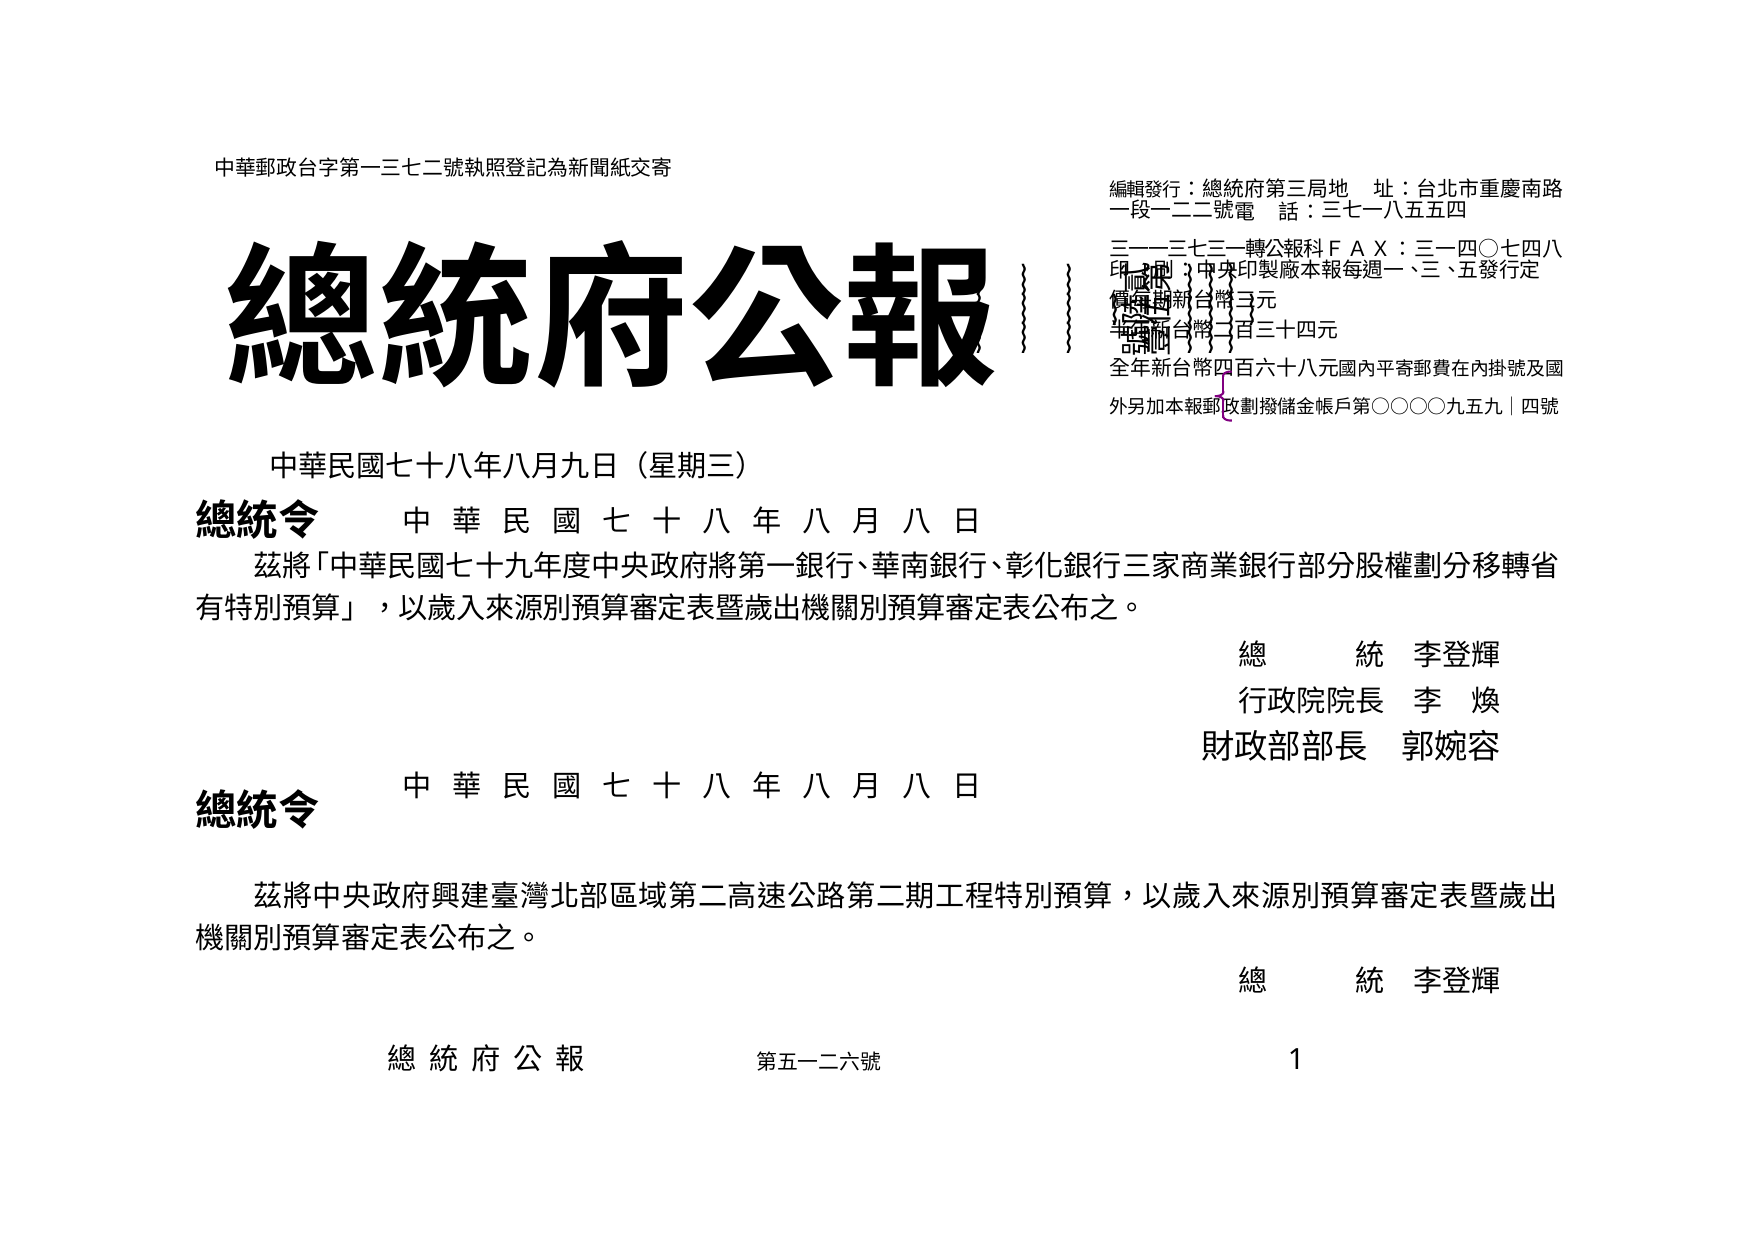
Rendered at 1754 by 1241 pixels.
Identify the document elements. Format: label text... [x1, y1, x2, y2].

text 總 統 李登輝 [195, 961, 1501, 999]
table_header 中華民國七十八年八月八日 [399, 767, 986, 873]
text 行政院院長 李 煥 [195, 678, 1501, 720]
text 總 統 李登輝 [195, 632, 1501, 673]
text 財政部部長 郭婉容 [195, 725, 1501, 767]
table_header 中華民國七十八年八月八日 [399, 222, 986, 543]
text 茲將「中華民國七十九年度中央政府將第一銀行、華南銀行、彰化銀行三家商業銀行部分股權劃分移轉省有特別預算」，以歲入來源別預算審定表暨歲出機關別預算審定表公布之。 [195, 543, 1559, 627]
text 茲將中央政府興建臺灣北部區域第二高速公路第二期工程特別預算，以歲入來源別預算審定表暨歲出機關別預算審定表公布之。 [195, 873, 1559, 956]
table_header 總統令 [192, 767, 399, 873]
table_header 總統令 [192, 222, 399, 543]
